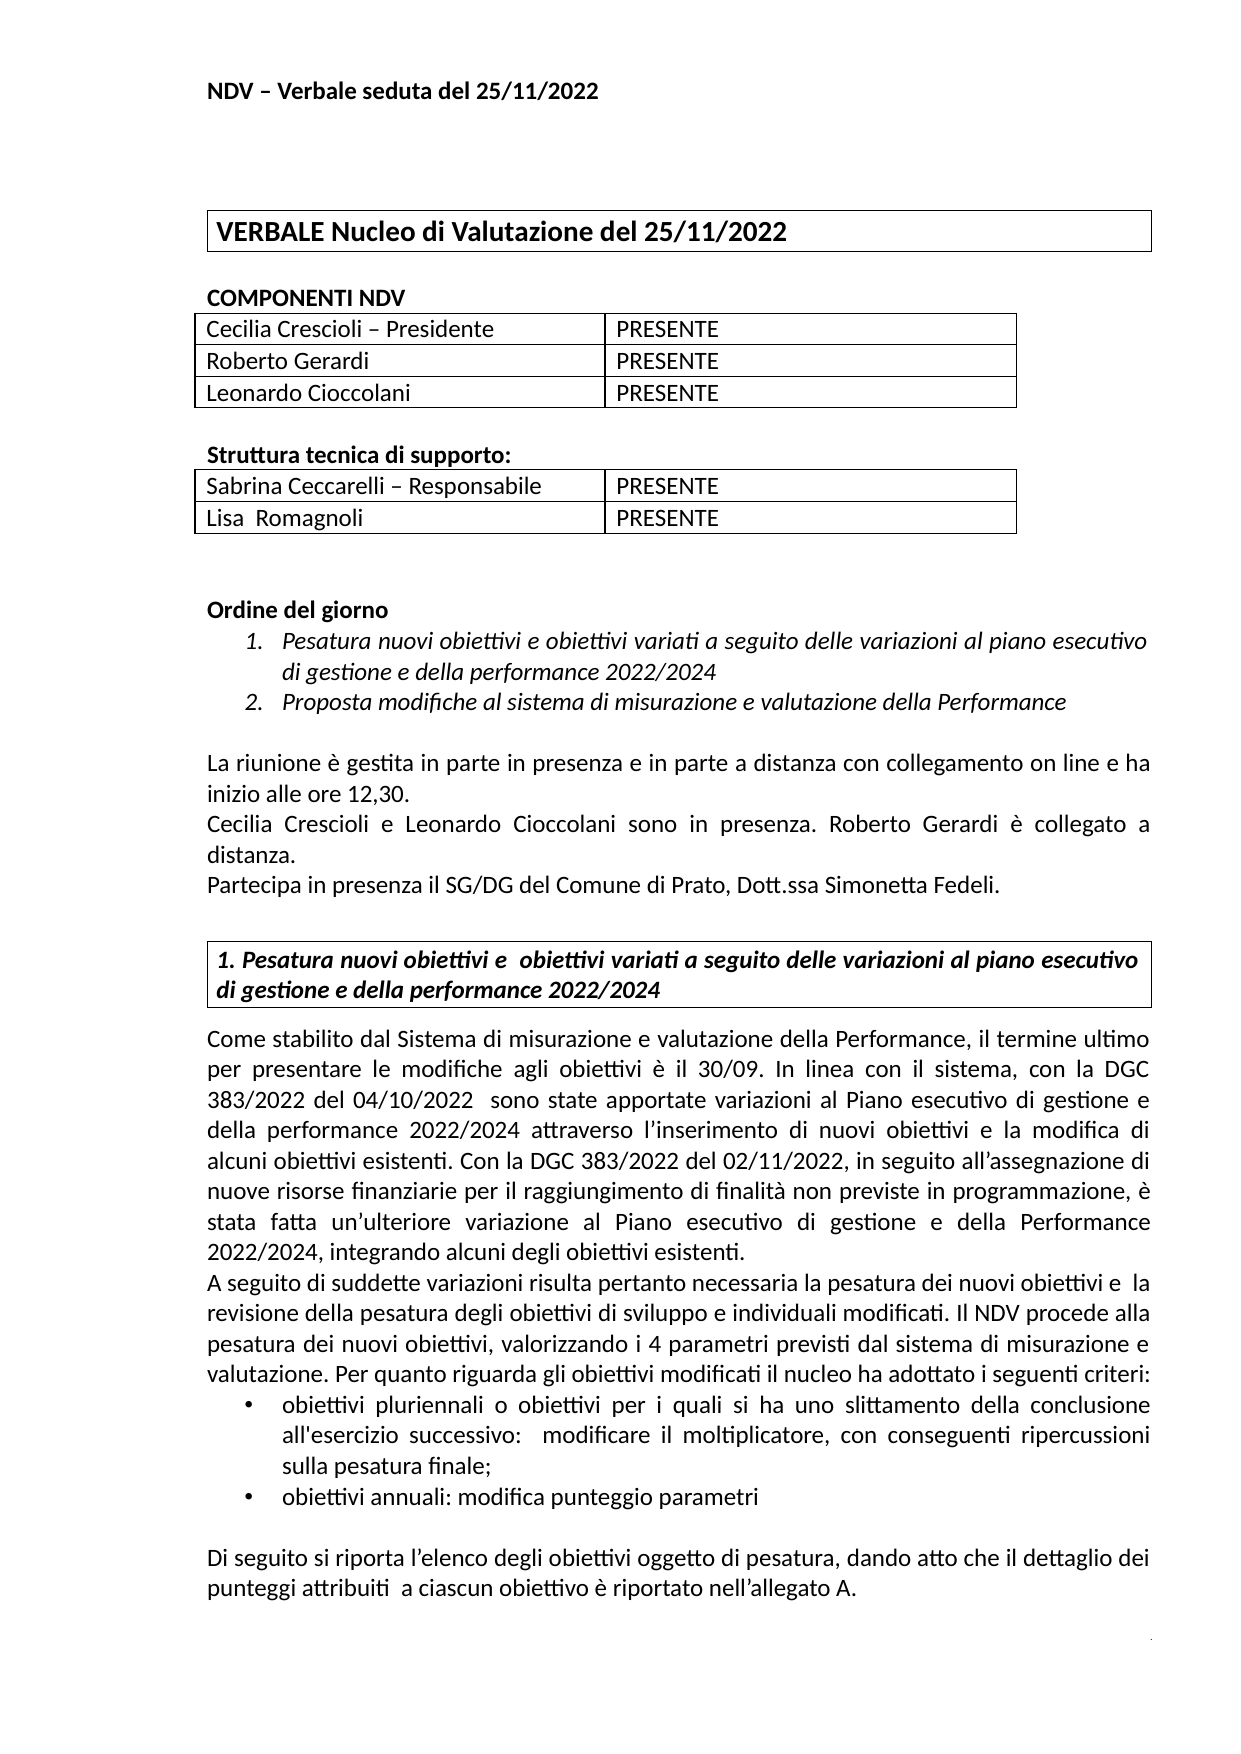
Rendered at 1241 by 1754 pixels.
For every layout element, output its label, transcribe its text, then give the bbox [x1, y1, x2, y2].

table_header Cecilia Crescioli – Presidente [196, 314, 604, 344]
list obiettivi annuali: modifica punteggio parametri [244, 1481, 1152, 1511]
table_header PRESENTE [606, 314, 1016, 344]
text Di seguito si riporta l’elenco degli obiettivi oggetto di pesatura, dando atto che il dettaglio dei punteggi attribuiti a ciascun obiettivo è riportato nell’allegato A. [207, 1542, 1152, 1603]
text Ordine del giorno [207, 594, 1152, 625]
table_cell Leonardo Cioccolani [196, 377, 604, 407]
text A seguito di suddette variazioni risulta pertanto necessaria la pesatura dei nuovi obiettivi e la revisione della pesatura degli obiettivi di sviluppo e individuali modificati. Il NDV procede alla pesatura dei nuovi obiettivi, valorizzando i 4 parametri previsti dal sistema di misurazione e valutazione. Per quanto riguarda gli obiettivi modificati il nucleo ha adottato i seguenti criteri: [207, 1267, 1152, 1389]
list Proposta modifiche al sistema di misurazione e valutazione della Performance [244, 686, 1152, 717]
text Struttura tecnica di supporto: [207, 439, 1152, 469]
table_cell PRESENTE [606, 377, 1016, 407]
table_cell PRESENTE [606, 345, 1016, 376]
table_header Sabrina Ceccarelli – Responsabile [196, 470, 604, 501]
text Partecipa in presenza il SG/DG del Comune di Prato, Dott.ssa Simonetta Fedeli. [207, 869, 1152, 900]
table_cell Roberto Gerardi [196, 345, 604, 376]
table_cell PRESENTE [606, 502, 1016, 532]
list obiettivi pluriennali o obiettivi per i quali si ha uno slittamento della conclusione all'esercizio successivo: modificare il moltiplicatore, con conseguenti ripercussioni sulla pesatura finale; [244, 1389, 1152, 1481]
list Pesatura nuovi obiettivi e obiettivi variati a seguito delle variazioni al piano esecutivo di gestione e della performance 2022/2024 [244, 625, 1152, 686]
table_cell Lisa Romagnoli [196, 502, 604, 532]
text La riunione è gestita in parte in presenza e in parte a distanza con collegamento on line e ha inizio alle ore 12,30. [207, 747, 1152, 808]
table_header PRESENTE [606, 470, 1016, 501]
text 1. Pesatura nuovi obiettivi e obiettivi variati a seguito delle variazioni al piano esecutivo di gestione e della performance 2022/2024 [208, 942, 1151, 1007]
text Come stabilito dal Sistema di misurazione e valutazione della Performance, il termine ultimo per presentare le modifiche agli obiettivi è il 30/09. In linea con il sistema, con la DGC 383/2022 del 04/10/2022 sono state apportate variazioni al Piano esecutivo di gestione e della performance 2022/2024 attraverso l’inserimento di nuovi obiettivi e la modifica di alcuni obiettivi esistenti. Con la DGC 383/2022 del 02/11/2022, in seguito all’assegnazione di nuove risorse finanziarie per il raggiungimento di finalità non previste in programmazione, è stata fatta un’ulteriore variazione al Piano esecutivo di gestione e della Performance 2022/2024, integrando alcuni degli obiettivi esistenti. [207, 1023, 1152, 1267]
text COMPONENTI NDV [207, 282, 1152, 313]
text Cecilia Crescioli e Leonardo Cioccolani sono in presenza. Roberto Gerardi è collegato a distanza. [207, 808, 1152, 869]
text VERBALE Nucleo di Valutazione del 25/11/2022 [208, 211, 1151, 251]
